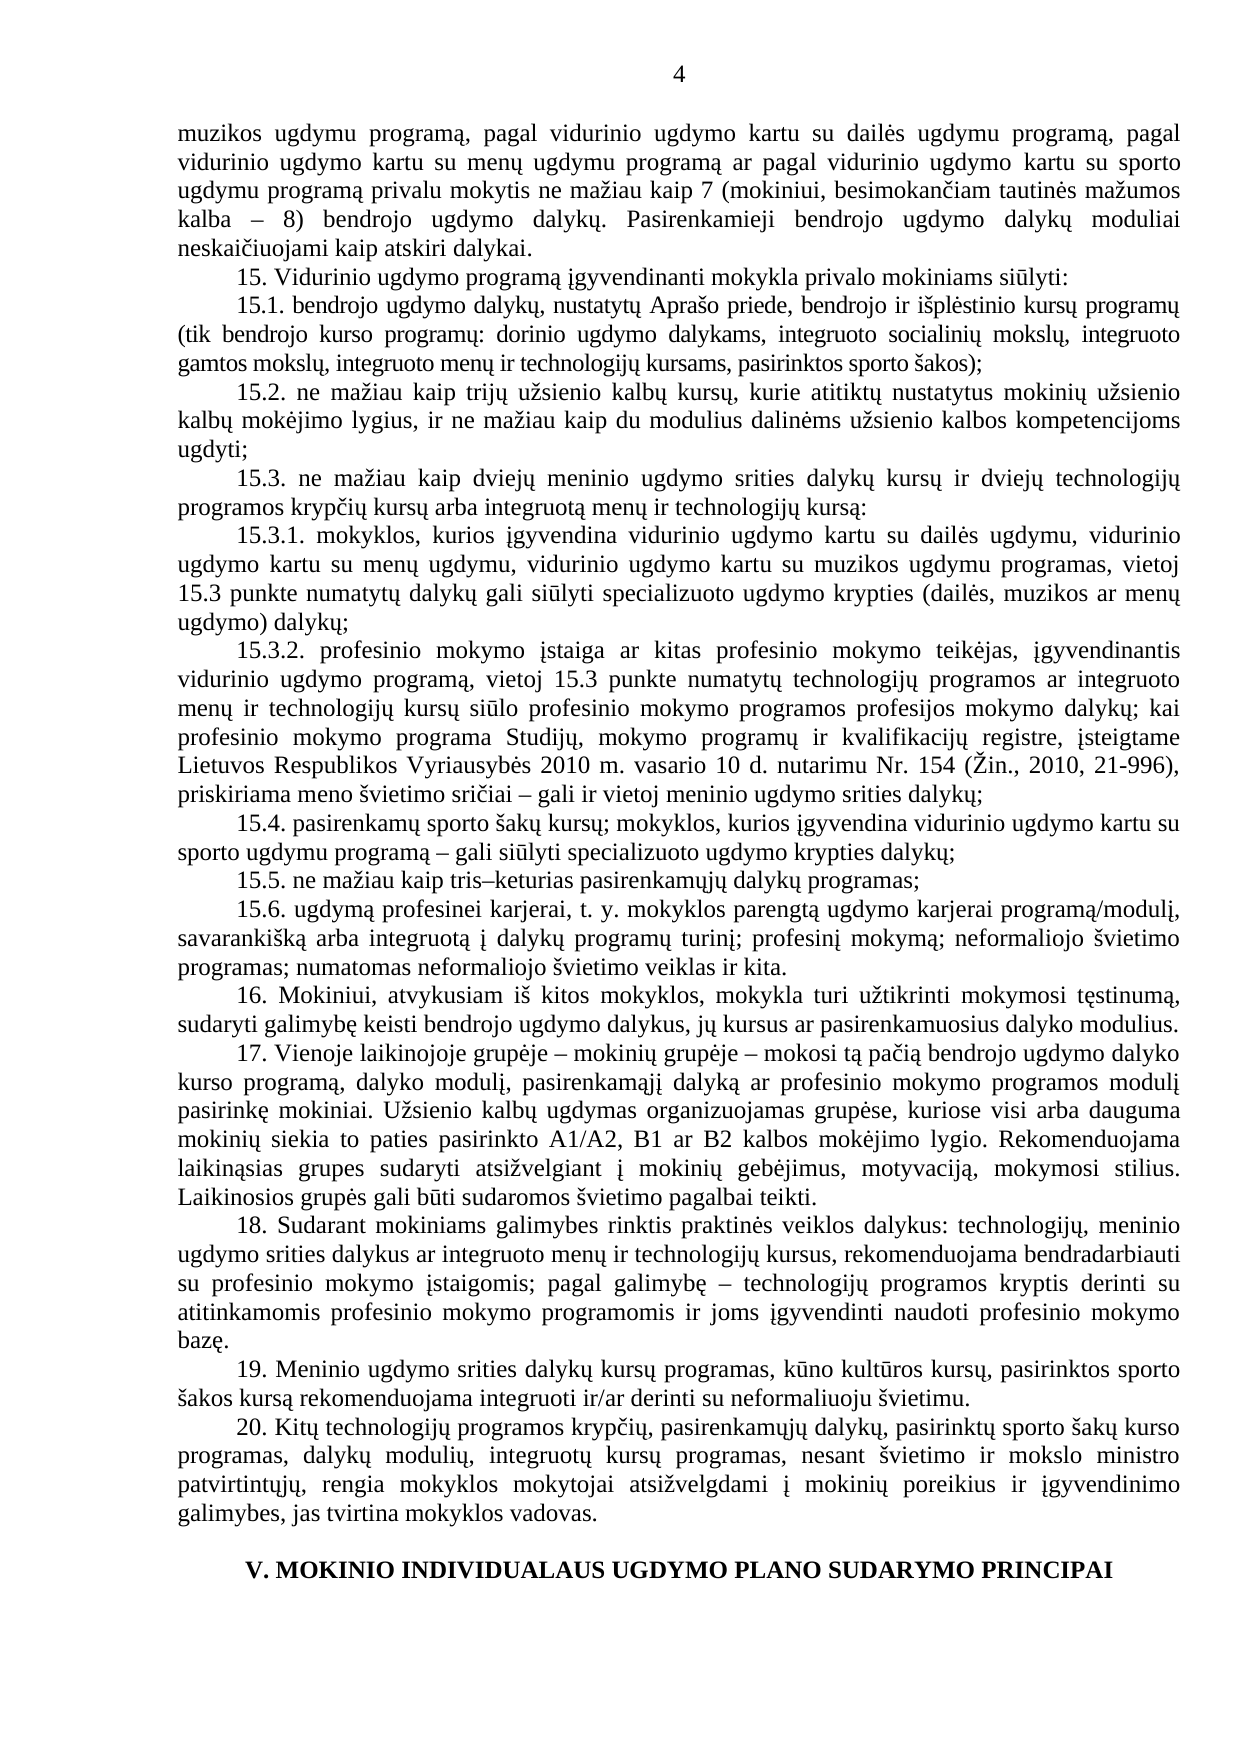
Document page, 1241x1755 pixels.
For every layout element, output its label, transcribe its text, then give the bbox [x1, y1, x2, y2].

text 20. Kitų technologijų programos krypčių, pasirenkamųjų dalykų, pasirinktų sporto šakų kurso programas, dalykų modulių, integruotų kursų programas, nesant švietimo ir mokslo ministro patvirtintųjų, rengia mokyklos mokytojai atsižvelgdami į mokinių poreikius ir įgyvendinimo galimybes, jas tvirtina mokyklos vadovas. [177, 1412, 1181, 1527]
text 18. Sudarant mokiniams galimybes rinktis praktinės veiklos dalykus: technologijų, meninio ugdymo srities dalykus ar integruoto menų ir technologijų kursus, rekomenduojama bendradarbiauti su profesinio mokymo įstaigomis; pagal galimybę – technologijų programos kryptis derinti su atitinkamomis profesinio mokymo programomis ir joms įgyvendinti naudoti profesinio mokymo bazę. [177, 1211, 1181, 1354]
text 15.6. ugdymą profesinei karjerai, t. y. mokyklos parengtą ugdymo karjerai programą/modulį, savarankišką arba integruotą į dalykų programų turinį; profesinį mokymą; neformaliojo švietimo programas; numatomas neformaliojo švietimo veiklas ir kita. [177, 894, 1181, 981]
text 16. Mokiniui, atvykusiam iš kitos mokyklos, mokykla turi užtikrinti mokymosi tęstinumą, sudaryti galimybę keisti bendrojo ugdymo dalykus, jų kursus ar pasirenkamuosius dalyko modulius. [177, 981, 1181, 1038]
text muzikos ugdymu programą, pagal vidurinio ugdymo kartu su dailės ugdymu programą, pagal vidurinio ugdymo kartu su menų ugdymu programą ar pagal vidurinio ugdymo kartu su sporto ugdymu programą privalu mokytis ne mažiau kaip 7 (mokiniui, besimokančiam tautinės mažumos kalba – 8) bendrojo ugdymo dalykų. Pasirenkamieji bendrojo ugdymo dalykų moduliai neskaičiuojami kaip atskiri dalykai. [177, 118, 1181, 262]
text 15.4. pasirenkamų sporto šakų kursų; mokyklos, kurios įgyvendina vidurinio ugdymo kartu su sporto ugdymu programą – gali siūlyti specializuoto ugdymo krypties dalykų; [177, 808, 1181, 866]
text 15.3.1. mokyklos, kurios įgyvendina vidurinio ugdymo kartu su dailės ugdymu, vidurinio ugdymo kartu su menų ugdymu, vidurinio ugdymo kartu su muzikos ugdymu programas, vietoj 15.3 punkte numatytų dalykų gali siūlyti specializuoto ugdymo krypties (dailės, muzikos ar menų ugdymo) dalykų; [177, 521, 1181, 636]
text 17. Vienoje laikinojoje grupėje – mokinių grupėje – mokosi tą pačią bendrojo ugdymo dalyko kurso programą, dalyko modulį, pasirenkamąjį dalyką ar profesinio mokymo programos modulį pasirinkę mokiniai. Užsienio kalbų ugdymas organizuojamas grupėse, kuriose visi arba dauguma mokinių siekia to paties pasirinkto A1/A2, B1 ar B2 kalbos mokėjimo lygio. Rekomenduojama laikinąsias grupes sudaryti atsižvelgiant į mokinių gebėjimus, motyvaciją, mokymosi stilius. Laikinosios grupės gali būti sudaromos švietimo pagalbai teikti. [177, 1038, 1181, 1211]
text 15.2. ne mažiau kaip trijų užsienio kalbų kursų, kurie atitiktų nustatytus mokinių užsienio kalbų mokėjimo lygius, ir ne mažiau kaip du modulius dalinėms užsienio kalbos kompetencijoms ugdyti; [177, 377, 1181, 463]
text 15. Vidurinio ugdymo programą įgyvendinanti mokykla privalo mokiniams siūlyti: [177, 262, 1181, 291]
text 15.3.2. profesinio mokymo įstaiga ar kitas profesinio mokymo teikėjas, įgyvendinantis vidurinio ugdymo programą, vietoj 15.3 punkte numatytų technologijų programos ar integruoto menų ir technologijų kursų siūlo profesinio mokymo programos profesijos mokymo dalykų; kai profesinio mokymo programa Studijų, mokymo programų ir kvalifikacijų registre, įsteigtame Lietuvos Respublikos Vyriausybės 2010 m. vasario 10 d. nutarimu Nr. 154 (Žin., 2010, 21-996), priskiriama meno švietimo sričiai – gali ir vietoj meninio ugdymo srities dalykų; [177, 636, 1181, 808]
text 15.3. ne mažiau kaip dviejų meninio ugdymo srities dalykų kursų ir dviejų technologijų programos krypčių kursų arba integruotą menų ir technologijų kursą: [177, 463, 1181, 521]
text 15.1. bendrojo ugdymo dalykų, nustatytų Aprašo priede, bendrojo ir išplėstinio kursų programų (tik bendrojo kurso programų: dorinio ugdymo dalykams, integruoto socialinių mokslų, integruoto gamtos mokslų, integruoto menų ir technologijų kursams, pasirinktos sporto šakos); [177, 291, 1181, 377]
text V. MOKINIO INDIVIDUALAUS UGDYMO PLANO SUDARYMO PRINCIPAI [177, 1556, 1181, 1584]
text 15.5. ne mažiau kaip tris–keturias pasirenkamųjų dalykų programas; [177, 866, 1181, 894]
text 19. Meninio ugdymo srities dalykų kursų programas, kūno kultūros kursų, pasirinktos sporto šakos kursą rekomenduojama integruoti ir/ar derinti su neformaliuoju švietimu. [177, 1354, 1181, 1412]
